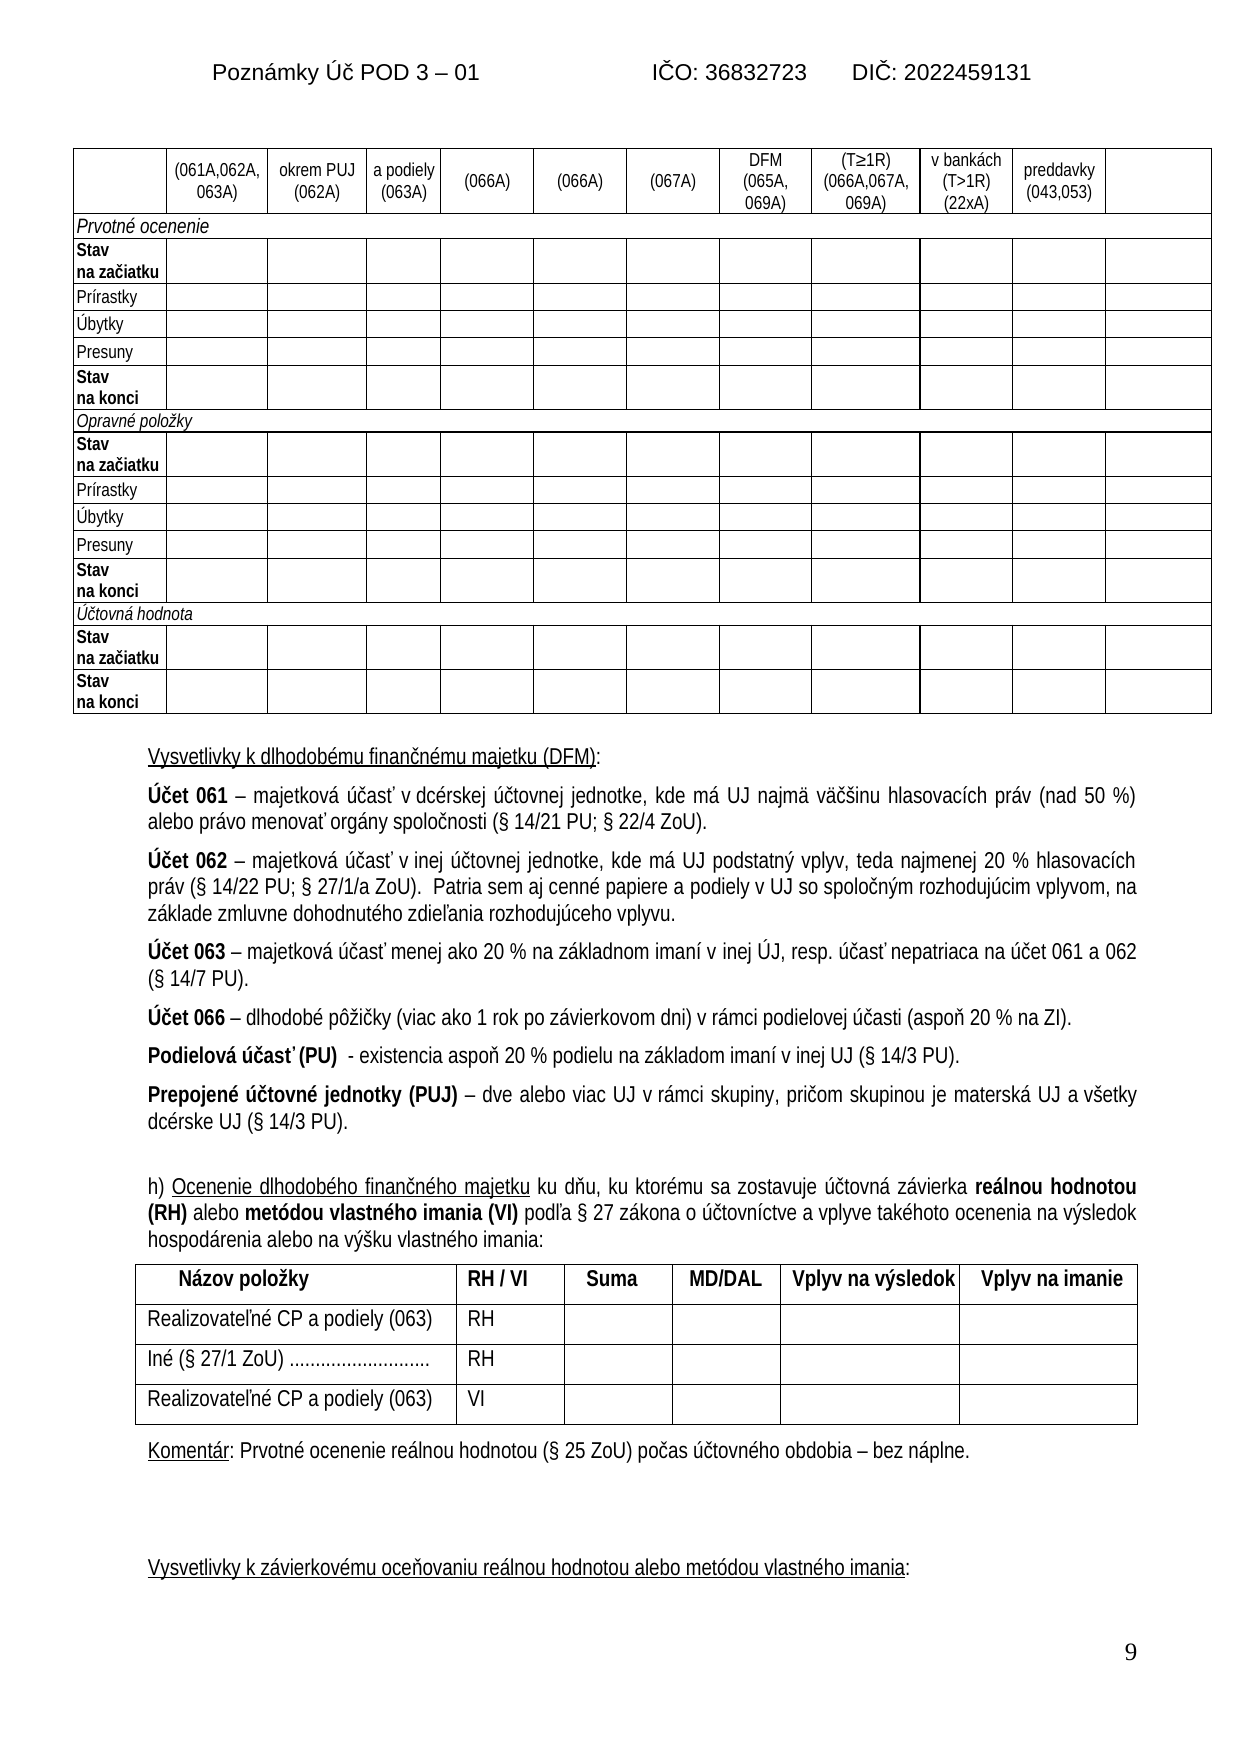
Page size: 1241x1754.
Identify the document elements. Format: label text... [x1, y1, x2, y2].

table_cell [1013, 670, 1105, 713]
table_header RH / VI [457, 1265, 564, 1304]
table_cell [812, 284, 919, 310]
table_cell [367, 670, 440, 713]
table_cell [268, 504, 366, 530]
table_cell [960, 1305, 1137, 1344]
table_cell [812, 338, 919, 365]
table_cell [960, 1385, 1137, 1424]
table_cell [627, 559, 719, 602]
table_cell [367, 284, 440, 310]
table_cell [781, 1305, 959, 1344]
table_cell [167, 338, 267, 365]
table_cell [367, 311, 440, 337]
table_cell [921, 477, 1012, 503]
table_cell (061A,062A, 063A) [167, 149, 267, 213]
table_cell [627, 504, 719, 530]
table_cell [627, 239, 719, 282]
table_cell [167, 477, 267, 503]
table_cell [441, 504, 533, 530]
table_cell [534, 559, 626, 602]
table_cell [1106, 311, 1211, 337]
table_cell [167, 626, 267, 669]
table_cell [268, 531, 366, 558]
table_cell Stav na konci [74, 559, 166, 602]
table_cell [720, 284, 811, 310]
table_cell [167, 559, 267, 602]
table_cell [627, 670, 719, 713]
table_cell [268, 670, 366, 713]
table_cell [441, 366, 533, 409]
table_cell [1106, 531, 1211, 558]
table_cell [720, 670, 811, 713]
table_cell [812, 311, 919, 337]
table_cell [268, 366, 366, 409]
table_cell [627, 338, 719, 365]
table_cell [1106, 670, 1211, 713]
table_cell Úbytky [74, 311, 166, 337]
table_cell [812, 670, 919, 713]
table_cell [268, 626, 366, 669]
table_cell [627, 531, 719, 558]
table_cell [367, 239, 440, 282]
table_cell DFM (065A, 069A) [720, 149, 811, 213]
table_cell [781, 1385, 959, 1424]
table_cell [921, 433, 1012, 476]
table_cell [167, 366, 267, 409]
table_cell [441, 239, 533, 282]
table_cell [268, 477, 366, 503]
table_cell [534, 531, 626, 558]
table_cell [167, 670, 267, 713]
table_cell [1106, 338, 1211, 365]
table_cell [960, 1345, 1137, 1384]
table_cell [534, 477, 626, 503]
table_header Suma [565, 1265, 672, 1304]
table_cell [1013, 504, 1105, 530]
text Vysvetlivky k dlhodobému finančnému majetku (DFM): [148, 743, 1137, 769]
table_cell [441, 670, 533, 713]
table_cell Prvotné ocenenie [74, 214, 1211, 238]
table_cell [268, 239, 366, 282]
table_cell [627, 477, 719, 503]
table_cell [1013, 366, 1105, 409]
table_cell [441, 559, 533, 602]
table_cell [921, 338, 1012, 365]
table_cell [534, 670, 626, 713]
table_cell [268, 433, 366, 476]
table_cell [1013, 626, 1105, 669]
table_cell [534, 239, 626, 282]
table_cell [720, 626, 811, 669]
table_cell [812, 433, 919, 476]
table_cell Realizovateľné CP a podiely (063) [136, 1385, 456, 1424]
table_header Vplyv na imanie [960, 1265, 1137, 1304]
table_header Vplyv na výsledok [781, 1265, 959, 1304]
table_cell (067A) [627, 149, 719, 213]
table_cell [565, 1385, 672, 1424]
table_cell [268, 311, 366, 337]
table_cell [720, 559, 811, 602]
table_cell [627, 433, 719, 476]
table_cell [367, 531, 440, 558]
table_cell [268, 284, 366, 310]
table_cell RH [457, 1345, 564, 1384]
table_cell [1106, 504, 1211, 530]
table_header MD/DAL [673, 1265, 780, 1304]
table_cell okrem PUJ (062A) [268, 149, 366, 213]
table_cell Presuny [74, 338, 166, 365]
table_cell [1106, 626, 1211, 669]
table_cell [167, 531, 267, 558]
table_cell [921, 311, 1012, 337]
table_cell [812, 504, 919, 530]
table_cell [441, 531, 533, 558]
table_cell [812, 531, 919, 558]
table_cell [812, 559, 919, 602]
table_cell [1013, 477, 1105, 503]
table_cell Realizovateľné CP a podiely (063) [136, 1305, 456, 1344]
table_cell [921, 559, 1012, 602]
table_cell Stav na začiatku [74, 239, 166, 282]
text Účet 063 – majetková účasť menej ako 20 % na základnom imaní v inej ÚJ, resp. účasť nepatriaca na účet 061 a 062 (§ 14/7 PU). [148, 938, 1137, 991]
table_cell [167, 311, 267, 337]
table_cell [367, 626, 440, 669]
table_cell [268, 338, 366, 365]
table_cell (066A) [534, 149, 626, 213]
table_cell [367, 433, 440, 476]
table_cell [921, 504, 1012, 530]
table_cell [441, 338, 533, 365]
table_cell Stav na začiatku [74, 433, 166, 476]
table_cell [673, 1385, 780, 1424]
table_header [74, 149, 166, 213]
table_cell Stav na konci [74, 366, 166, 409]
table_cell [367, 366, 440, 409]
table_cell [1013, 531, 1105, 558]
table_cell [367, 477, 440, 503]
table_cell (066A) [441, 149, 533, 213]
table_cell [441, 433, 533, 476]
table_cell [673, 1345, 780, 1384]
table_cell [1106, 477, 1211, 503]
table_cell [921, 366, 1012, 409]
table_cell [1013, 284, 1105, 310]
table_cell [673, 1305, 780, 1344]
table_cell [441, 477, 533, 503]
table_cell [167, 239, 267, 282]
table_cell [720, 366, 811, 409]
table_cell Prírastky [74, 284, 166, 310]
table_cell [167, 504, 267, 530]
table_cell [781, 1345, 959, 1384]
table_cell [268, 559, 366, 602]
text Vysvetlivky k závierkovému oceňovaniu reálnou hodnotou alebo metódou vlastného imania: [148, 1554, 1137, 1580]
table_cell [1106, 366, 1211, 409]
table_cell Stav na konci [74, 670, 166, 713]
table_cell [921, 626, 1012, 669]
table_cell [812, 477, 919, 503]
table_cell [720, 338, 811, 365]
table_cell [167, 284, 267, 310]
table_cell [921, 239, 1012, 282]
table_cell Prírastky [74, 477, 166, 503]
table_cell [534, 311, 626, 337]
table_cell Úbytky [74, 504, 166, 530]
table_cell (T≥1R) (066A,067A, 069A) [812, 149, 919, 213]
table_cell RH [457, 1305, 564, 1344]
table_cell [720, 239, 811, 282]
table_cell [167, 433, 267, 476]
table_cell [534, 504, 626, 530]
table_cell [921, 531, 1012, 558]
table_cell [720, 433, 811, 476]
text Účet 062 – majetková účasť v inej účtovnej jednotke, kde má UJ podstatný vplyv, teda najmenej 20 % hlasovacích práv (§ 14/22 PU; § 27/1/a ZoU). Patria sem aj cenné papiere a podiely v UJ so spoločným rozhodujúcim vplyvom, na základe zmluvne dohodnutého zdieľania rozhodujúceho vplyvu. [148, 847, 1137, 926]
table_cell [720, 477, 811, 503]
table_cell a podiely (063A) [367, 149, 440, 213]
table_cell VI [457, 1385, 564, 1424]
table_cell [1013, 239, 1105, 282]
table_cell [1013, 311, 1105, 337]
table_cell [367, 559, 440, 602]
table_cell [1106, 559, 1211, 602]
text Komentár: Prvotné ocenenie reálnou hodnotou (§ 25 ZoU) počas účtovného obdobia – bez náplne. [148, 1437, 1186, 1464]
table_cell preddavky (043,053) [1013, 149, 1105, 213]
table_cell [441, 311, 533, 337]
table_cell [565, 1305, 672, 1344]
table_cell [720, 311, 811, 337]
table_cell Presuny [74, 531, 166, 558]
table_cell [1013, 433, 1105, 476]
table_cell [627, 626, 719, 669]
text Účet 066 – dlhodobé pôžičky (viac ako 1 rok po závierkovom dni) v rámci podielovej účasti (aspoň 20 % na ZI). [148, 1003, 1137, 1030]
table_cell Stav na začiatku [74, 626, 166, 669]
table_cell [534, 338, 626, 365]
table_cell [534, 433, 626, 476]
text Účet 061 – majetková účasť v dcérskej účtovnej jednotke, kde má UJ najmä väčšinu hlasovacích práv (nad 50 %) alebo právo menovať orgány spoločnosti (§ 14/21 PU; § 22/4 ZoU). [148, 782, 1137, 834]
table_cell [627, 311, 719, 337]
table_cell Iné (§ 27/1 ZoU) ........................... [136, 1345, 456, 1384]
table_cell [921, 670, 1012, 713]
table_header Názov položky [136, 1265, 456, 1304]
table_cell [534, 626, 626, 669]
table_cell v bankách (T>1R) (22xA) [921, 149, 1012, 213]
table_cell [534, 284, 626, 310]
table_cell [441, 284, 533, 310]
table_cell [812, 366, 919, 409]
table_cell [812, 626, 919, 669]
table_cell [720, 531, 811, 558]
table_cell [367, 504, 440, 530]
table_cell [441, 626, 533, 669]
text h) Ocenenie dlhodobého finančného majetku ku dňu, ku ktorému sa zostavuje účtovná závierka reálnou hodnotou (RH) alebo metódou vlastného imania (VI) podľa § 27 zákona o účtovníctve a vplyve takéhoto ocenenia na výsledok hospodárenia alebo na výšku vlastného imania: [148, 1173, 1137, 1252]
table_cell [812, 239, 919, 282]
table_cell [1106, 284, 1211, 310]
table_cell [565, 1345, 672, 1384]
text Podielová účasť (PU) - existencia aspoň 20 % podielu na základom imaní v inej UJ (§ 14/3 PU). [148, 1042, 1137, 1069]
table_cell [534, 366, 626, 409]
table_cell Opravné položky [74, 410, 1211, 431]
table_cell [1013, 338, 1105, 365]
table_cell [627, 366, 719, 409]
table_cell [367, 338, 440, 365]
table_cell [1013, 559, 1105, 602]
table_cell [1106, 433, 1211, 476]
text Prepojené účtovné jednotky (PUJ) – dve alebo viac UJ v rámci skupiny, pričom skupinou je materská UJ a všetky dcérske UJ (§ 14/3 PU). [148, 1081, 1137, 1134]
table_cell [921, 284, 1012, 310]
table_cell [1106, 149, 1211, 213]
table_cell [720, 504, 811, 530]
table_cell [627, 284, 719, 310]
table_cell Účtovná hodnota [74, 603, 1211, 624]
table_cell [1106, 239, 1211, 282]
